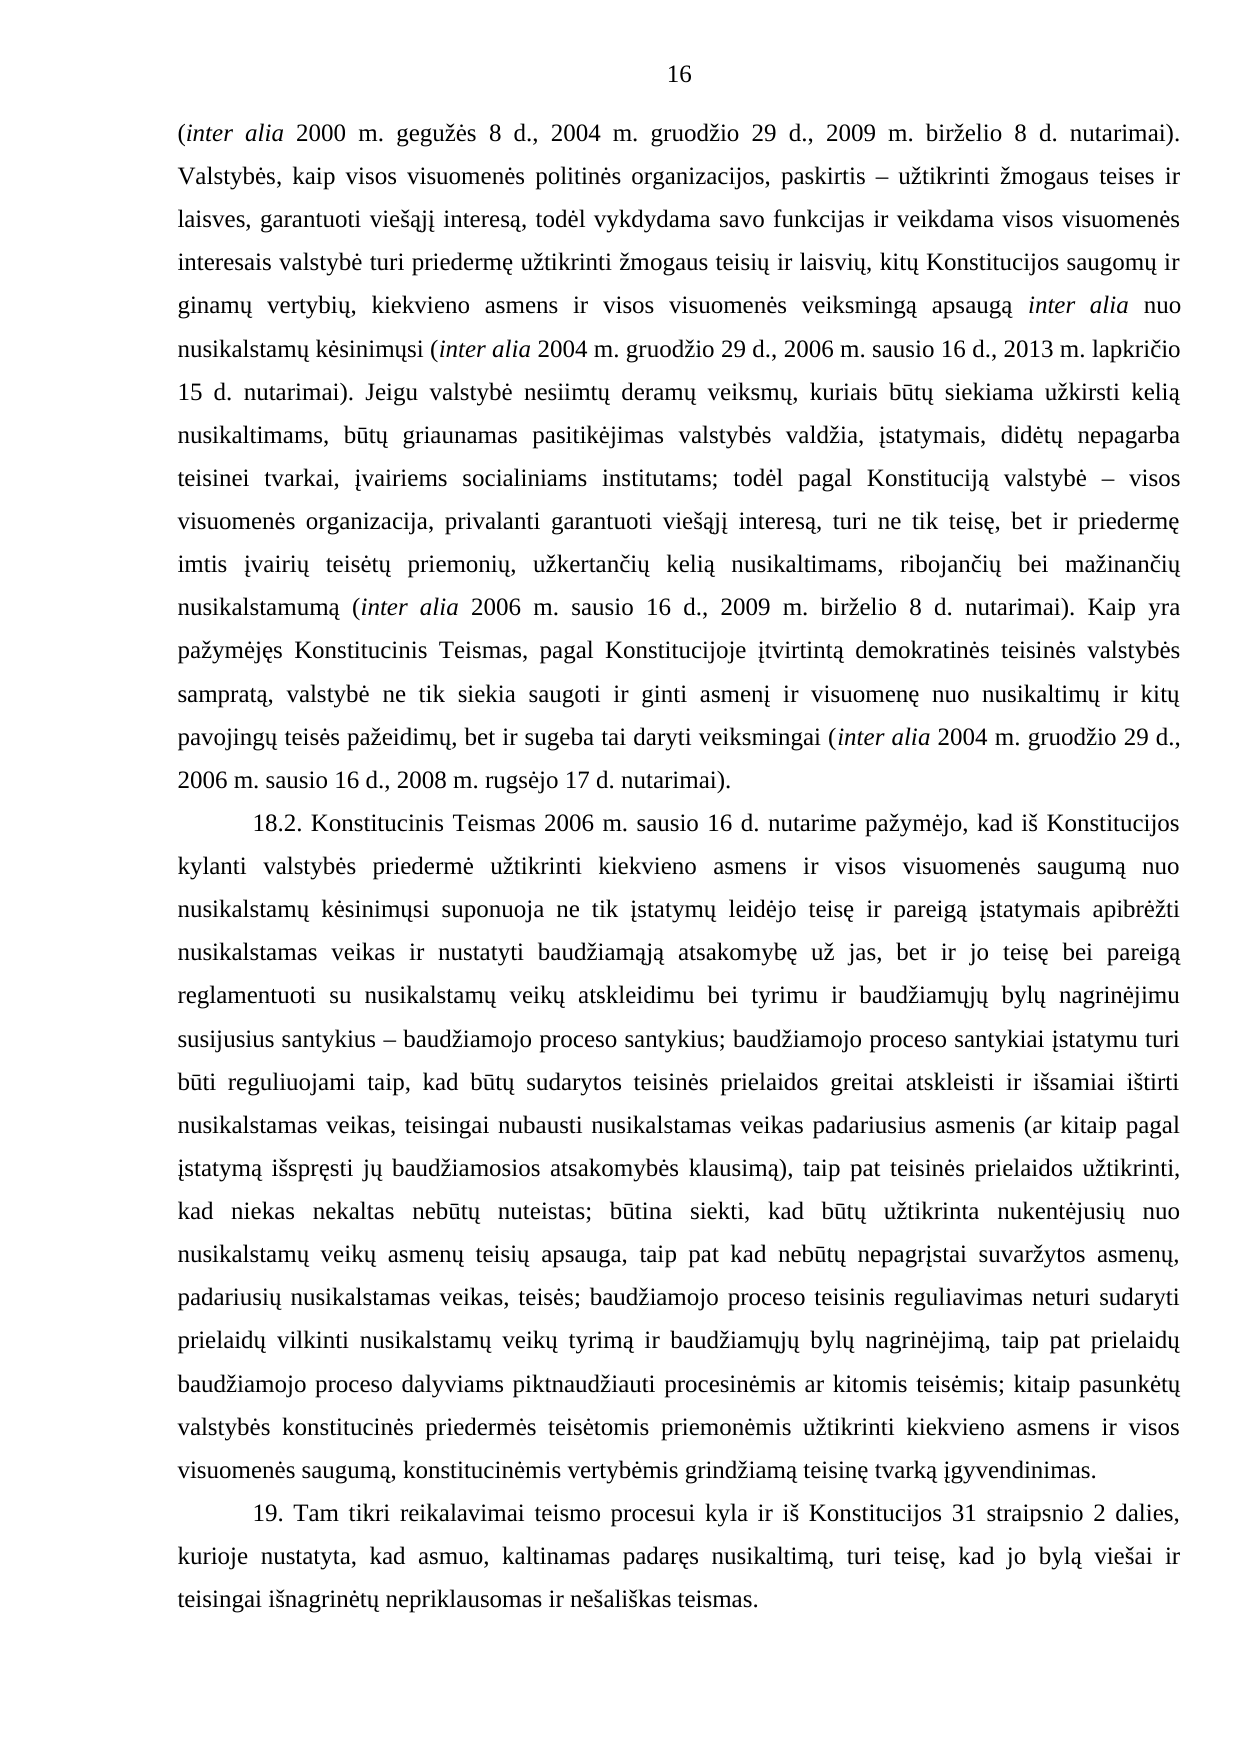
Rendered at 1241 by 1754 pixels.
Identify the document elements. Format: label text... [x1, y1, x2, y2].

text 18.2. Konstitucinis Teismas 2006 m. sausio 16 d. nutarime pažymėjo, kad iš Konstitucijos kylanti valstybės priedermė užtikrinti kiekvieno asmens ir visos visuomenės saugumą nuo nusikalstamų kėsinimųsi suponuoja ne tik įstatymų leidėjo teisę ir pareigą įstatymais apibrėžti nusikalstamas veikas ir nustatyti baudžiamąją atsakomybę už jas, bet ir jo teisę bei pareigą reglamentuoti su nusikalstamų veikų atskleidimu bei tyrimu ir baudžiamųjų bylų nagrinėjimu susijusius santykius – baudžiamojo proceso santykius; baudžiamojo proceso santykiai įstatymu turi būti reguliuojami taip, kad būtų sudarytos teisinės prielaidos greitai atskleisti ir išsamiai ištirti nusikalstamas veikas, teisingai nubausti nusikalstamas veikas padariusius asmenis (ar kitaip pagal įstatymą išspręsti jų baudžiamosios atsakomybės klausimą), taip pat teisinės prielaidos užtikrinti, kad niekas nekaltas nebūtų nuteistas; būtina siekti, kad būtų užtikrinta nukentėjusių nuo nusikalstamų veikų asmenų teisių apsauga, taip pat kad nebūtų nepagrįstai suvaržytos asmenų, padariusių nusikalstamas veikas, teisės; baudžiamojo proceso teisinis reguliavimas neturi sudaryti prielaidų vilkinti nusikalstamų veikų tyrimą ir baudžiamųjų bylų nagrinėjimą, taip pat prielaidų baudžiamojo proceso dalyviams piktnaudžiauti procesinėmis ar kitomis teisėmis; kitaip pasunkėtų valstybės konstitucinės priedermės teisėtomis priemonėmis užtikrinti kiekvieno asmens ir visos visuomenės saugumą, konstitucinėmis vertybėmis grindžiamą teisinę tvarką įgyvendinimas. [177, 808, 1181, 1484]
text 19. Tam tikri reikalavimai teismo procesui kyla ir iš Konstitucijos 31 straipsnio 2 dalies, kurioje nustatyta, kad asmuo, kaltinamas padaręs nusikaltimą, turi teisę, kad jo bylą viešai ir teisingai išnagrinėtų nepriklausomas ir nešališkas teismas. [177, 1498, 1181, 1613]
text (inter alia 2000 m. gegužės 8 d., 2004 m. gruodžio 29 d., 2009 m. birželio 8 d. nutarimai). Valstybės, kaip visos visuomenės politinės organizacijos, paskirtis – užtikrinti žmogaus teises ir laisves, garantuoti viešąjį interesą, todėl vykdydama savo funkcijas ir veikdama visos visuomenės interesais valstybė turi priedermę užtikrinti žmogaus teisių ir laisvių, kitų Konstitucijos saugomų ir ginamų vertybių, kiekvieno asmens ir visos visuomenės veiksmingą apsaugą inter alia nuo nusikalstamų kėsinimųsi (inter alia 2004 m. gruodžio 29 d., 2006 m. sausio 16 d., 2013 m. lapkričio 15 d. nutarimai). Jeigu valstybė nesiimtų deramų veiksmų, kuriais būtų siekiama užkirsti kelią nusikaltimams, būtų griaunamas pasitikėjimas valstybės valdžia, įstatymais, didėtų nepagarba teisinei tvarkai, įvairiems socialiniams institutams; todėl pagal Konstituciją valstybė – visos visuomenės organizacija, privalanti garantuoti viešąjį interesą, turi ne tik teisę, bet ir priedermę imtis įvairių teisėtų priemonių, užkertančių kelią nusikaltimams, ribojančių bei mažinančių nusikalstamumą (inter alia 2006 m. sausio 16 d., 2009 m. birželio 8 d. nutarimai). Kaip yra pažymėjęs Konstitucinis Teismas, pagal Konstitucijoje įtvirtintą demokratinės teisinės valstybės sampratą, valstybė ne tik siekia saugoti ir ginti asmenį ir visuomenę nuo nusikaltimų ir kitų pavojingų teisės pažeidimų, bet ir sugeba tai daryti veiksmingai (inter alia 2004 m. gruodžio 29 d., 2006 m. sausio 16 d., 2008 m. rugsėjo 17 d. nutarimai). [177, 118, 1181, 794]
